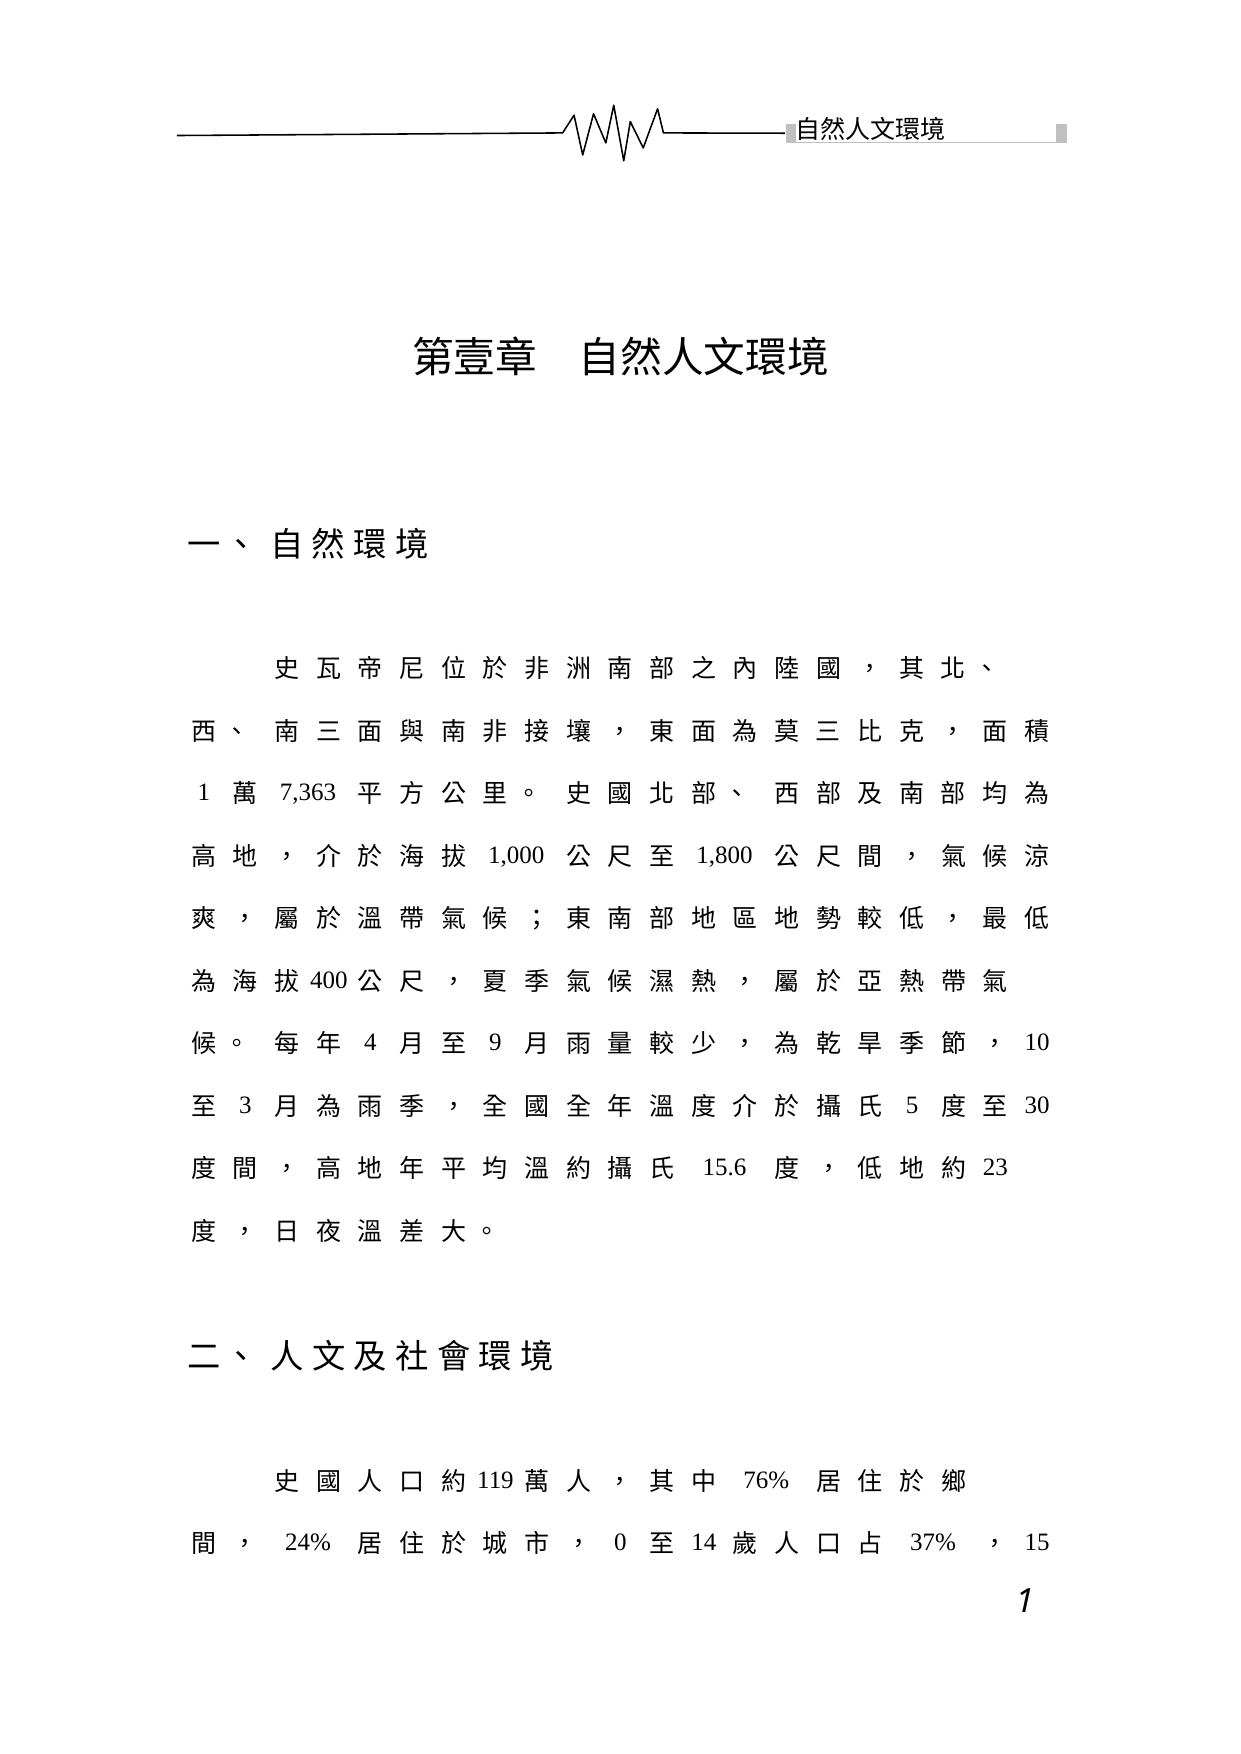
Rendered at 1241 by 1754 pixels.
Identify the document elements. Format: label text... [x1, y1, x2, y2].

text 史瓦帝尼位於非洲南部之內陸國，其北、西、南三面與南非接壤，東面為莫三比克，面積1萬7,363平方公里。史國北部、西部及南部均為高地，介於海拔1,000公尺至1,800公尺間，氣候涼爽，屬於溫帶氣候；東南部地區地勢較低，最低為海拔400公尺，夏季氣候濕熱，屬於亞熱帶氣候。每年4月至9月雨量較少，為乾旱季節，10至3月為雨季，全國全年溫度介於攝氏5度至30度間，高地年平均溫約攝氏15.6度，低地約23度，日夜溫差大。 [183, 625, 1058, 1250]
text 一、自然環境 [183, 500, 1058, 563]
text 二、人文及社會環境 [183, 1313, 1058, 1375]
text 第壹章 自然人文環境 [183, 313, 1058, 375]
text 史國人口約119萬人，其中76%居住於鄉間，24%居住於城市，0至14歲人口占37%，15 [183, 1438, 1058, 1563]
